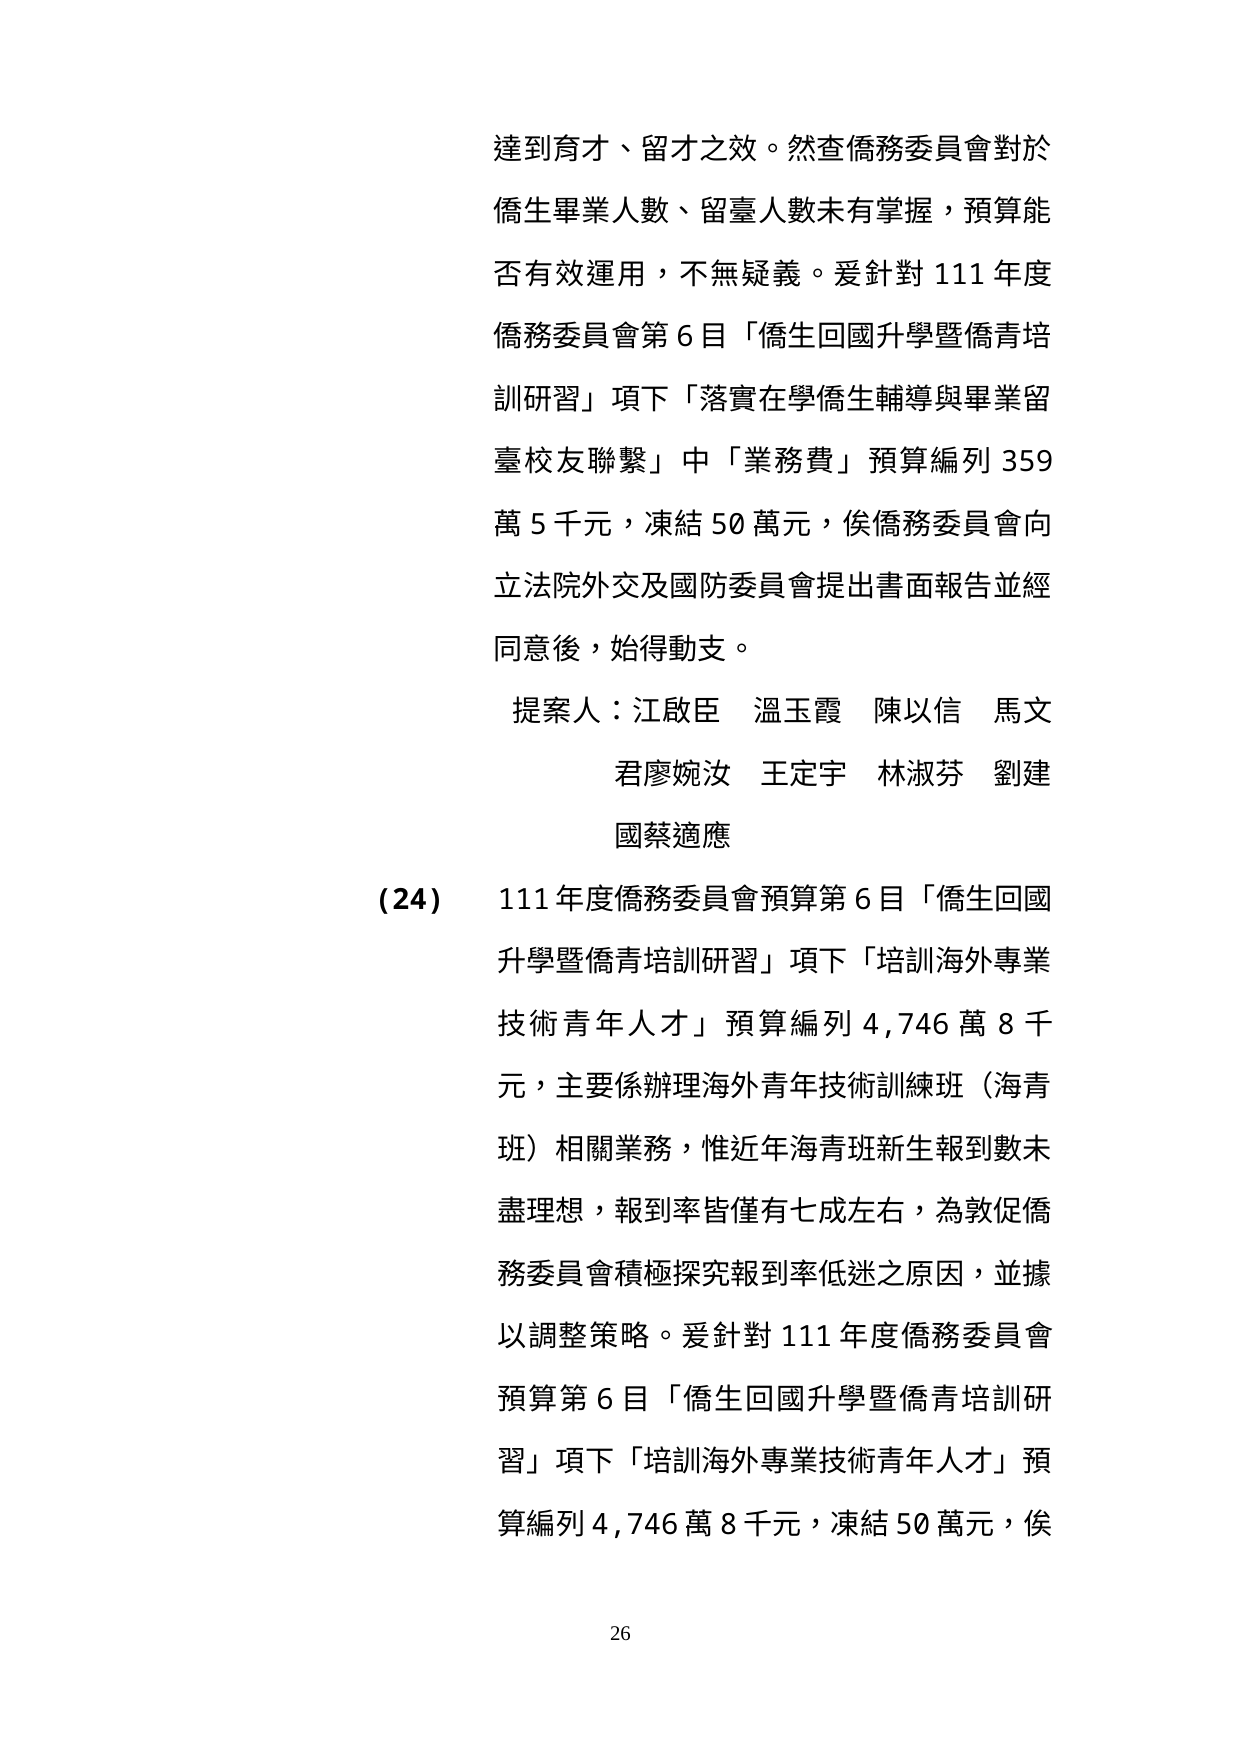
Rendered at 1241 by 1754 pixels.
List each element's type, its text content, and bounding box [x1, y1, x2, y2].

text 提案人：江啟臣 溫玉霞 陳以信 馬文君廖婉汝 王定宇 林淑芬 劉建國蔡適應 [512, 667, 1053, 855]
list 達到育才、留才之效。然查僑務委員會對於僑生畢業人數、留臺人數未有掌握，預算能否有效運用，不無疑義。爰針對111年度僑務委員會第6目「僑生回國升學暨僑青培訓研習」項下「落實在學僑生輔導與畢業留臺校友聯繫」中「業務費」預算編列359萬5千元，凍結50萬元，俟僑務委員會向立法院外交及國防委員會提出書面報告並經同意後，始得動支。 [374, 105, 1053, 667]
list 111年度僑務委員會預算第6目「僑生回國升學暨僑青培訓研習」項下「培訓海外專業技術青年人才」預算編列4,746萬8千元，主要係辦理海外青年技術訓練班（海青班）相關業務，惟近年海青班新生報到數未盡理想，報到率皆僅有七成左右，為敦促僑務委員會積極探究報到率低迷之原因，並據以調整策略。爰針對111年度僑務委員會預算第6目「僑生回國升學暨僑青培訓研習」項下「培訓海外專業技術青年人才」預算編列4,746萬8千元，凍結50萬元，俟 [374, 855, 1053, 1542]
